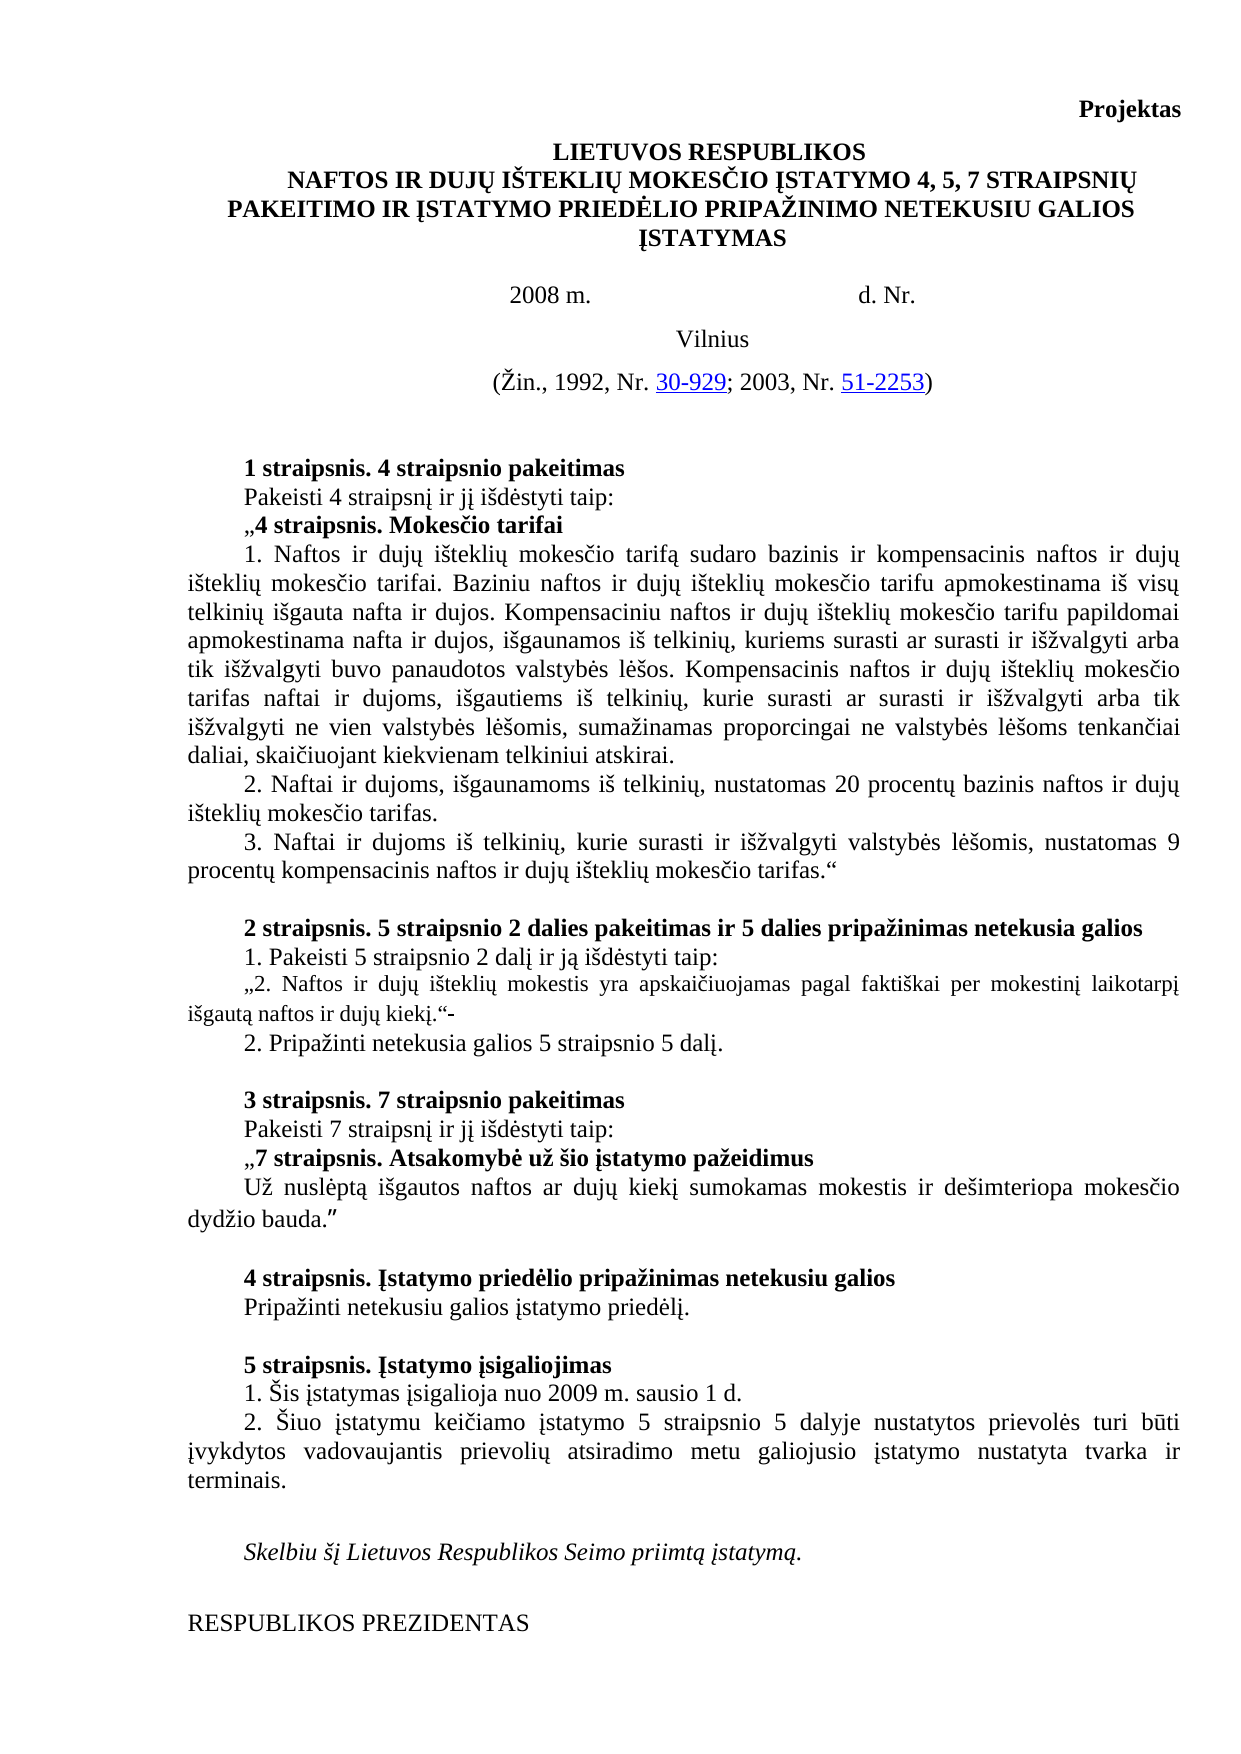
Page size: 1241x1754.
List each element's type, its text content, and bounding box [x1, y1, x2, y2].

text ĮSTATYMAS [187, 223, 1181, 252]
text NAFTOS IR DUJŲ IŠTEKLIŲ MOKESČIO ĮSTATYMO 4, 5, 7 STRAIPSNIŲ PAKEITIMO IR ĮSTATYMO PRIEDĖLIO PRIPAŽINIMO NETEKUSIU GALIOS [187, 166, 1181, 223]
text 2. Naftai ir dujoms, išgaunamoms iš telkinių, nustatomas 20 procentų bazinis naftos ir dujų išteklių mokesčio tarifas. [187, 769, 1181, 827]
text (Žin., 1992, Nr. 30-929; 2003, Nr. 51-2253) [187, 367, 1181, 396]
text „4 straipsnis. Mokesčio tarifai [187, 511, 1181, 539]
text 2. Šiuo įstatymu keičiamo įstatymo 5 straipsnio 5 dalyje nustatytos prievolės turi būti įvykdytos vadovaujantis prievolių atsiradimo metu galiojusio įstatymo nustatyta tvarka ir terminais. [187, 1407, 1181, 1493]
text 1 straipsnis. 4 straipsnio pakeitimas [187, 453, 1181, 482]
text 3 straipsnis. 7 straipsnio pakeitimas [187, 1086, 1181, 1114]
text 1. Šis įstatymas įsigalioja nuo 2009 m. sausio 1 d. [187, 1378, 1181, 1407]
text RESPUBLIKOS PREZIDENTAS [187, 1608, 1181, 1637]
text 1. Naftos ir dujų išteklių mokesčio tarifą sudaro bazinis ir kompensacinis naftos ir dujų išteklių mokesčio tarifai. Baziniu naftos ir dujų išteklių mokesčio tarifu apmokestinama iš visų telkinių išgauta nafta ir dujos. Kompensaciniu naftos ir dujų išteklių mokesčio tarifu papildomai apmokestinama nafta ir dujos, išgaunamos iš telkinių, kuriems surasti ar surasti ir išžvalgyti arba tik išžvalgyti buvo panaudotos valstybės lėšos. Kompensacinis naftos ir dujų išteklių mokesčio tarifas naftai ir dujoms, išgautiems iš telkinių, kurie surasti ar surasti ir išžvalgyti arba tik išžvalgyti ne vien valstybės lėšomis, sumažinamas proporcingai ne valstybės lėšoms tenkančiai daliai, skaičiuojant kiekvienam telkiniui atskirai. [187, 539, 1181, 769]
text „2. Naftos ir dujų išteklių mokestis yra apskaičiuojamas pagal faktiškai per mokestinį laikotarpį išgautą naftos ir dujų kiekį.“ [187, 971, 1181, 1028]
text 2008 m. d. Nr. [187, 281, 1181, 309]
text 3. Naftai ir dujoms iš telkinių, kurie surasti ir išžvalgyti valstybės lėšomis, nustatomas 9 procentų kompensacinis naftos ir dujų išteklių mokesčio tarifas.“ [187, 827, 1181, 884]
text Pakeisti 4 straipsnį ir jį išdėstyti taip: [187, 482, 1181, 511]
text Pakeisti 7 straipsnį ir jį išdėstyti taip: [187, 1114, 1181, 1143]
text Projektas [187, 94, 1181, 122]
text 2 straipsnis. 5 straipsnio 2 dalies pakeitimas ir 5 dalies pripažinimas netekusia galios [187, 913, 1181, 942]
text 4 straipsnis. Įstatymo priedėlio pripažinimas netekusiu galios [187, 1263, 1181, 1292]
text 5 straipsnis. Įstatymo įsigaliojimas [187, 1350, 1181, 1378]
text 1. Pakeisti 5 straipsnio 2 dalį ir ją išdėstyti taip: [187, 942, 1181, 971]
text Už nuslėptą išgautos naftos ar dujų kiekį sumokamas mokestis ir dešimteriopa mokesčio dydžio bauda.” [187, 1172, 1181, 1235]
text Pripažinti netekusiu galios įstatymo priedėlį. [187, 1292, 1181, 1321]
text LIETUVOS RESPUBLIKOS [187, 137, 1181, 166]
text „7 straipsnis. Atsakomybė už šio įstatymo pažeidimus [187, 1143, 1181, 1172]
text Skelbiu šį Lietuvos Respublikos Seimo priimtą įstatymą. [187, 1537, 1181, 1565]
text 2. Pripažinti netekusia galios 5 straipsnio 5 dalį. [187, 1028, 1181, 1057]
text Vilnius [187, 324, 1181, 352]
